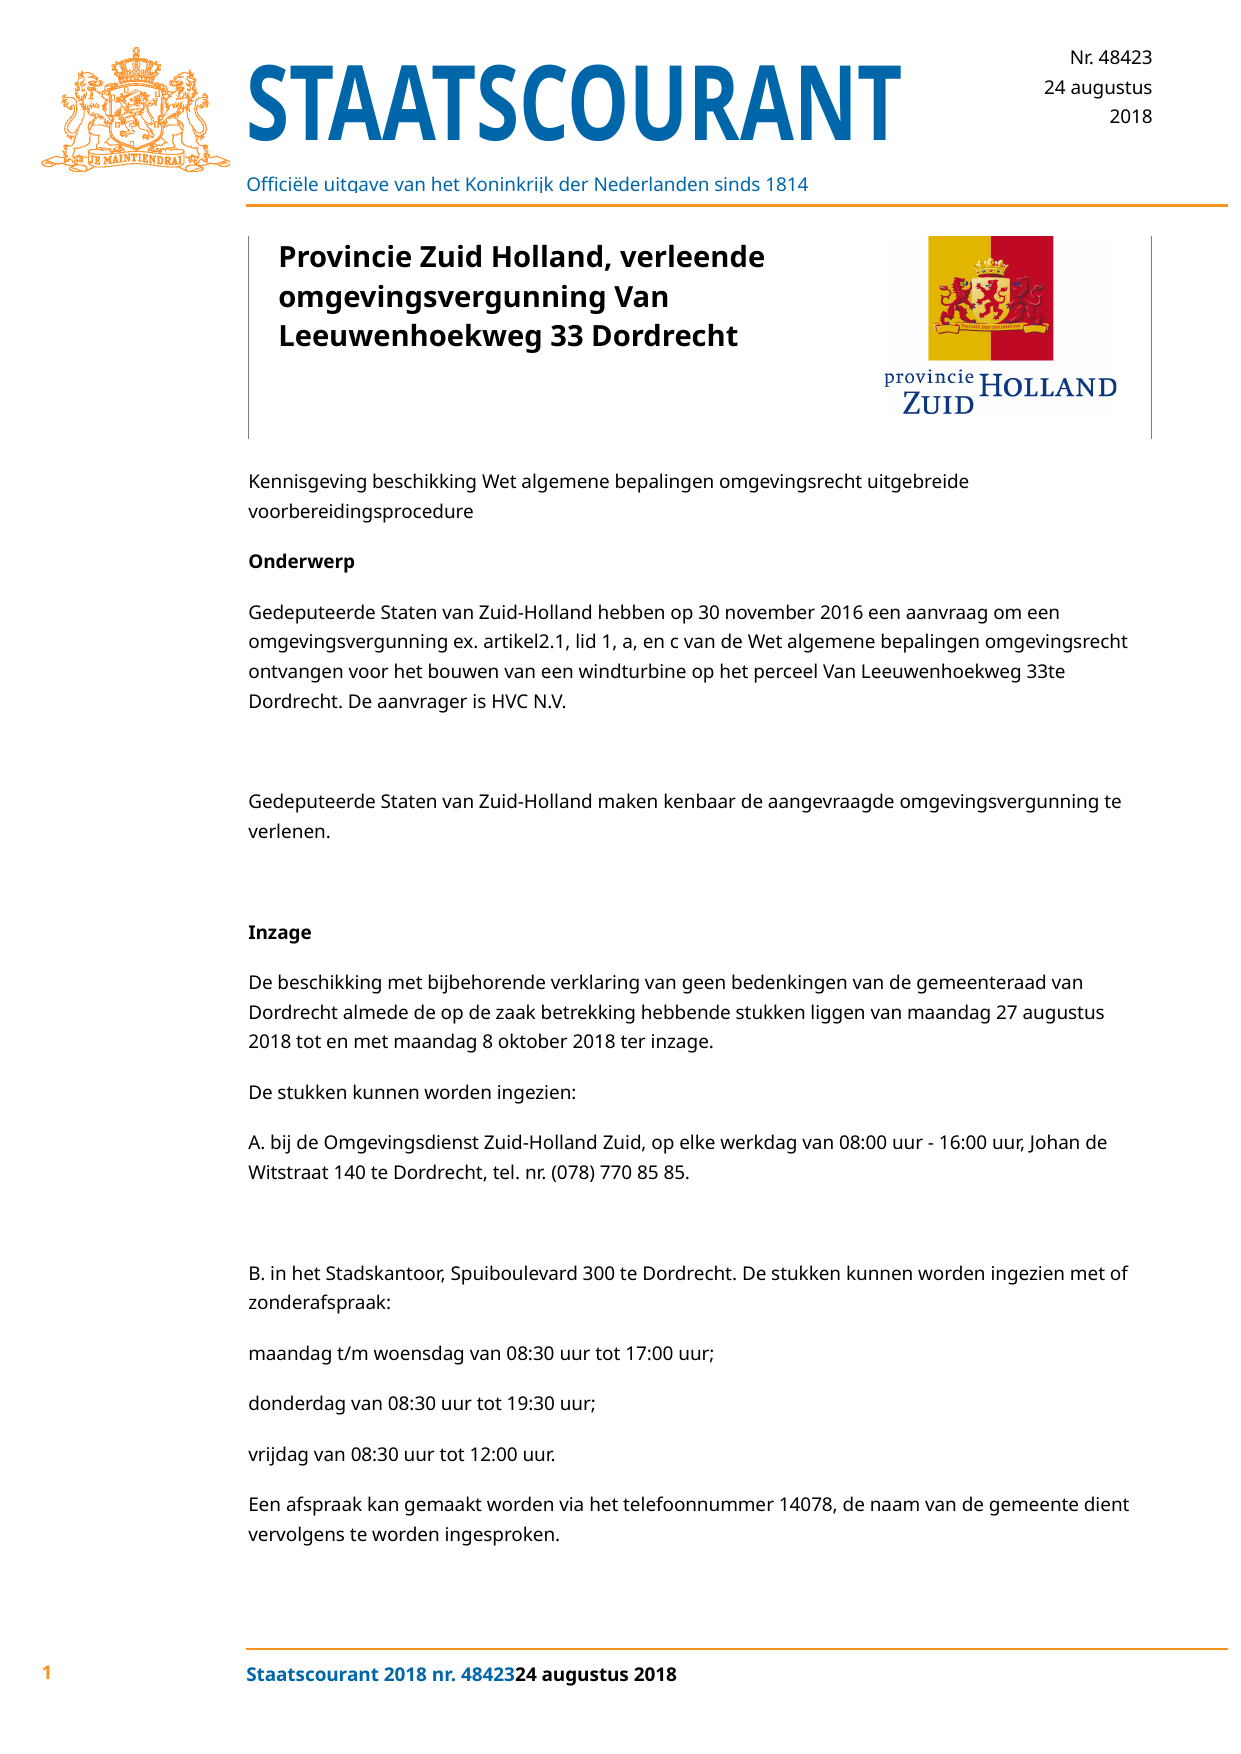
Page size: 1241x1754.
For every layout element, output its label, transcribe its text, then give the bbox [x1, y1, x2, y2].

text Inzage [248, 919, 1152, 945]
text De stukken kunnen worden ingezien: [248, 1079, 1152, 1105]
text donderdag van 08:30 uur tot 19:30 uur; [248, 1390, 1152, 1416]
text Kennisgeving beschikking Wet algemene bepalingen omgevingsrecht uitgebreide voorbereidingsprocedure [248, 469, 1152, 524]
text vrijdag van 08:30 uur tot 12:00 uur. [248, 1441, 1152, 1466]
table_header [850, 236, 885, 413]
table_header [1117, 236, 1151, 413]
picture [41, 47, 231, 172]
text Een afspraak kan gemaakt worden via het telefoonnummer 14078, de naam van de gemeente dient vervolgens te worden ingesproken. [248, 1491, 1152, 1546]
picture [885, 236, 1117, 414]
text B. in het Stadskantoor, Spuiboulevard 300 te Dordrecht. De stukken kunnen worden ingezien met of zonderafspraak: [248, 1260, 1152, 1315]
table_header Provincie Zuid Holland, verleende omgevingsvergunning Van Leeuwenhoekweg 33 Dordrecht [249, 236, 850, 439]
text Gedeputeerde Staten van Zuid-Holland maken kenbaar de aangevraagde omgevingsvergunning te verlenen. [248, 789, 1152, 844]
table_header [850, 414, 1151, 439]
text maandag t/m woensdag van 08:30 uur tot 17:00 uur; [248, 1340, 1152, 1366]
text A. bij de Omgevingsdienst Zuid-Holland Zuid, op elke werkdag van 08:00 uur - 16:00 uur, Johan de Witstraat 140 te Dordrecht, tel. nr. (078) 770 85 85. [248, 1129, 1152, 1185]
text Onderwerp [248, 549, 1152, 574]
text De beschikking met bijbehorende verklaring van geen bedenkingen van de gemeenteraad van Dordrecht almede de op de zaak betrekking hebbende stukken liggen van maandag 27 augustus 2018 tot en met maandag 8 oktober 2018 ter inzage. [248, 969, 1152, 1054]
text Gedeputeerde Staten van Zuid-Holland hebben op 30 november 2016 een aanvraag om een omgevingsvergunning ex. artikel2.1, lid 1, a, en c van de Wet algemene bepalingen omgevingsrecht ontvangen voor het bouwen van een windturbine op het perceel Van Leeuwenhoekweg 33te Dordrecht. De aanvrager is HVC N.V. [248, 599, 1152, 713]
